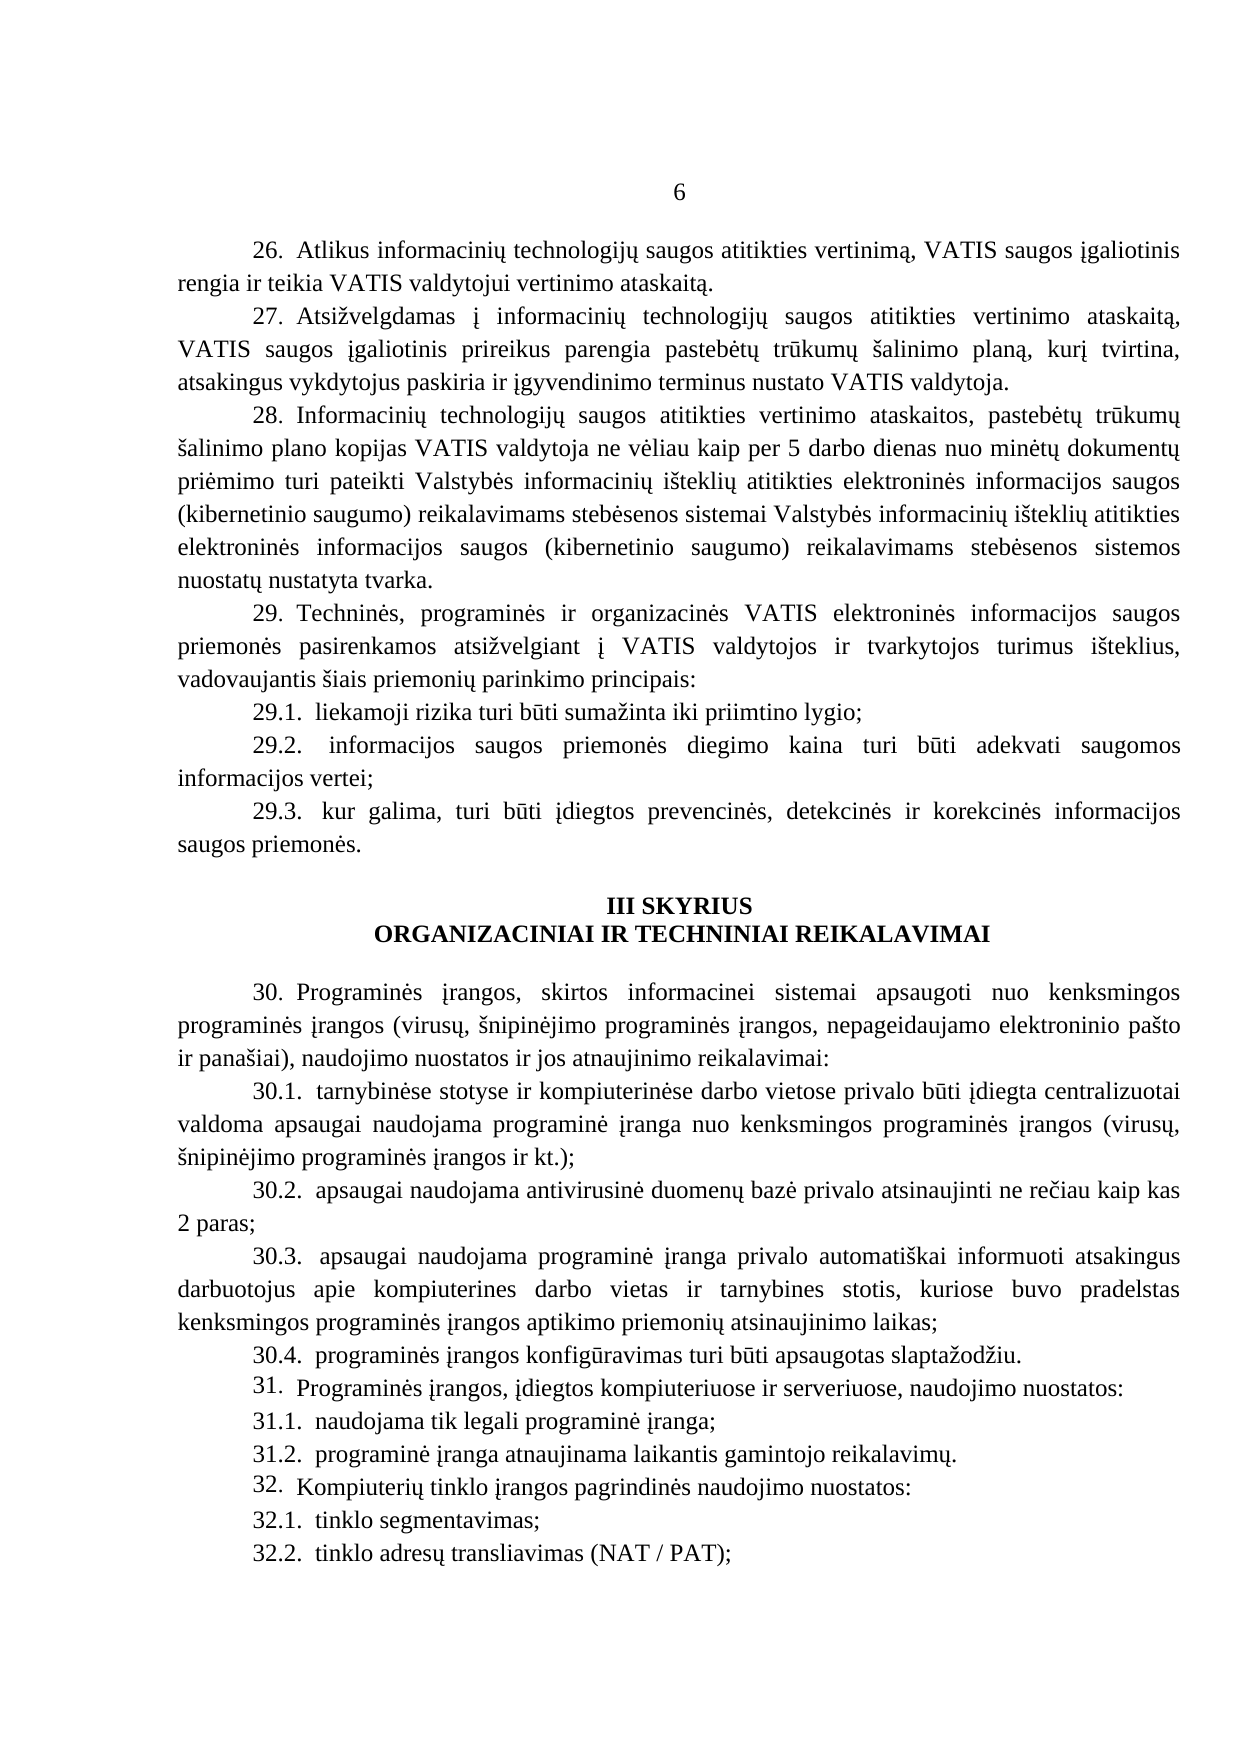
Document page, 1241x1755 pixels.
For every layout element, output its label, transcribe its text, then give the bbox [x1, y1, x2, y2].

text 32.2. tinklo adresų transliavimas (NAT / PAT); [177, 1538, 1181, 1567]
text 31.1. naudojama tik legali programinė įranga; [177, 1406, 1181, 1435]
text 30.3. apsaugai naudojama programinė įranga privalo automatiškai informuoti atsakingus darbuotojus apie kompiuterines darbo vietas ir tarnybines stotis, kuriose buvo pradelstas kenksmingos programinės įrangos aptikimo priemonių atsinaujinimo laikas; [177, 1241, 1181, 1336]
text Programinės įrangos, įdiegtos kompiuteriuose ir serveriuose, naudojimo nuostatos: [177, 1373, 1181, 1402]
text 30.1. tarnybinėse stotyse ir kompiuterinėse darbo vietose privalo būti įdiegta centralizuotai valdoma apsaugai naudojama programinė įranga nuo kenksmingos programinės įrangos (virusų, šnipinėjimo programinės įrangos ir kt.); [177, 1076, 1181, 1171]
text 29.2. informacijos saugos priemonės diegimo kaina turi būti adekvati saugomos informacijos vertei; [177, 730, 1181, 792]
text Atlikus informacinių technologijų saugos atitikties vertinimą, VATIS saugos įgaliotinis rengia ir teikia VATIS valdytojui vertinimo ataskaitą. [177, 235, 1181, 296]
text 29.1. liekamoji rizika turi būti sumažinta iki priimtino lygio; [177, 697, 1181, 726]
text 32.1. tinklo segmentavimas; [177, 1505, 1181, 1534]
text Techninės, programinės ir organizacinės VATIS elektroninės informacijos saugos priemonės pasirenkamos atsižvelgiant į VATIS valdytojos ir tvarkytojos turimus išteklius, vadovaujantis šiais priemonių parinkimo principais: [177, 598, 1181, 693]
text III SKYRIUS [177, 891, 1181, 919]
text Atsižvelgdamas į informacinių technologijų saugos atitikties vertinimo ataskaitą, VATIS saugos įgaliotinis prireikus parengia pastebėtų trūkumų šalinimo planą, kurį tvirtina, atsakingus vykdytojus paskiria ir įgyvendinimo terminus nustato VATIS valdytoja. [177, 301, 1181, 396]
text 31.2. programinė įranga atnaujinama laikantis gamintojo reikalavimų. [177, 1439, 1181, 1468]
text Informacinių technologijų saugos atitikties vertinimo ataskaitos, pastebėtų trūkumų šalinimo plano kopijas VATIS valdytoja ne vėliau kaip per 5 darbo dienas nuo minėtų dokumentų priėmimo turi pateikti Valstybės informacinių išteklių atitikties elektroninės informacijos saugos (kibernetinio saugumo) reikalavimams stebėsenos sistemai Valstybės informacinių išteklių atitikties elektroninės informacijos saugos (kibernetinio saugumo) reikalavimams stebėsenos sistemos nuostatų nustatyta tvarka. [177, 400, 1181, 594]
text 29.3. kur galima, turi būti įdiegtos prevencinės, detekcinės ir korekcinės informacijos saugos priemonės. [177, 796, 1181, 858]
text 30.2. apsaugai naudojama antivirusinė duomenų bazė privalo atsinaujinti ne rečiau kaip kas 2 paras; [177, 1175, 1181, 1237]
text ORGANIZACINIAI IR TECHNINIAI REIKALAVIMAI [177, 919, 1181, 948]
text Programinės įrangos, skirtos informacinei sistemai apsaugoti nuo kenksmingos programinės įrangos (virusų, šnipinėjimo programinės įrangos, nepageidaujamo elektroninio pašto ir panašiai), naudojimo nuostatos ir jos atnaujinimo reikalavimai: [177, 977, 1181, 1072]
text 30.4. programinės įrangos konfigūravimas turi būti apsaugotas slaptažodžiu. [177, 1340, 1181, 1369]
text Kompiuterių tinklo įrangos pagrindinės naudojimo nuostatos: [177, 1472, 1181, 1501]
